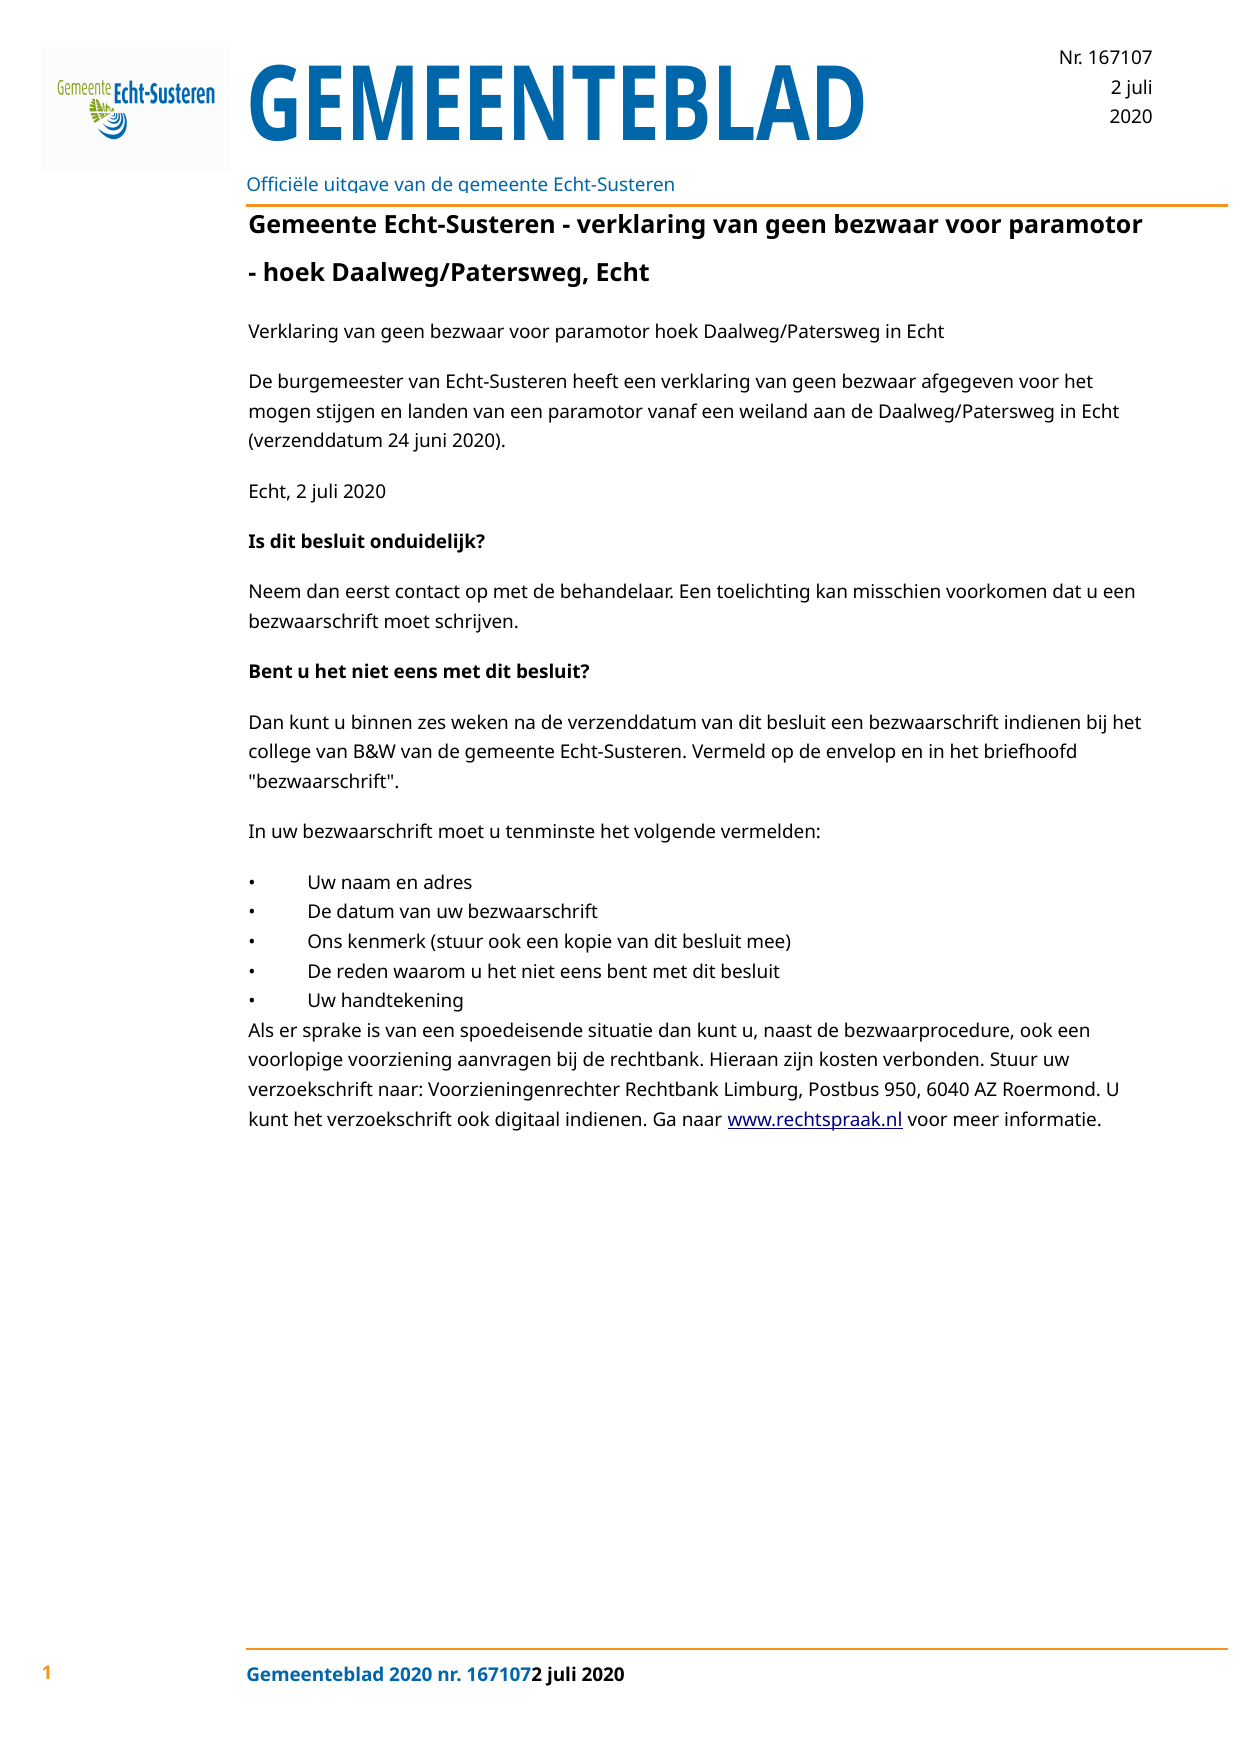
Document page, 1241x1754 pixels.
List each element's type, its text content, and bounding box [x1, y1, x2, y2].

text Gemeente Echt-Susteren - verklaring van geen bezwaar voor paramotor - hoek Daalweg/Patersweg, Echt [248, 207, 1152, 288]
text Bent u het niet eens met dit besluit? [248, 659, 1152, 684]
text Dan kunt u binnen zes weken na de verzenddatum van dit besluit een bezwaarschrift indienen bij het college van B&W van de gemeente Echt-Susteren. Vermeld op de envelop en in het briefhoofd "bezwaarschrift". [248, 709, 1152, 794]
text Verklaring van geen bezwaar voor paramotor hoek Daalweg/Patersweg in Echt [248, 318, 1152, 344]
list Uw naam en adres [248, 869, 1152, 895]
list Ons kenmerk (stuur ook een kopie van dit besluit mee) [248, 928, 1152, 954]
text Is dit besluit onduidelijk? [248, 528, 1152, 554]
text De burgemeester van Echt-Susteren heeft een verklaring van geen bezwaar afgegeven voor het mogen stijgen en landen van een paramotor vanaf een weiland aan de Daalweg/Patersweg in Echt (verzenddatum 24 juni 2020). [248, 368, 1152, 453]
picture [41, 47, 231, 172]
list Uw handtekening [248, 987, 1152, 1013]
text Echt, 2 juli 2020 [248, 478, 1152, 504]
text Als er sprake is van een spoedeisende situatie dan kunt u, naast de bezwaarprocedure, ook een voorlopige voorziening aanvragen bij de rechtbank. Hieraan zijn kosten verbonden. Stuur uw verzoekschrift naar: Voorzieningenrechter Rechtbank Limburg, Postbus 950, 6040 AZ Roermond. U kunt het verzoekschrift ook digitaal indienen. Ga naar www.rechtspraak.nl voor meer informatie. [248, 1017, 1152, 1132]
text Neem dan eerst contact op met de behandelaar. Een toelichting kan misschien voorkomen dat u een bezwaarschrift moet schrijven. [248, 579, 1152, 634]
list De reden waarom u het niet eens bent met dit besluit [248, 958, 1152, 984]
list De datum van uw bezwaarschrift [248, 899, 1152, 924]
text In uw bezwaarschrift moet u tenminste het volgende vermelden: [248, 819, 1152, 844]
